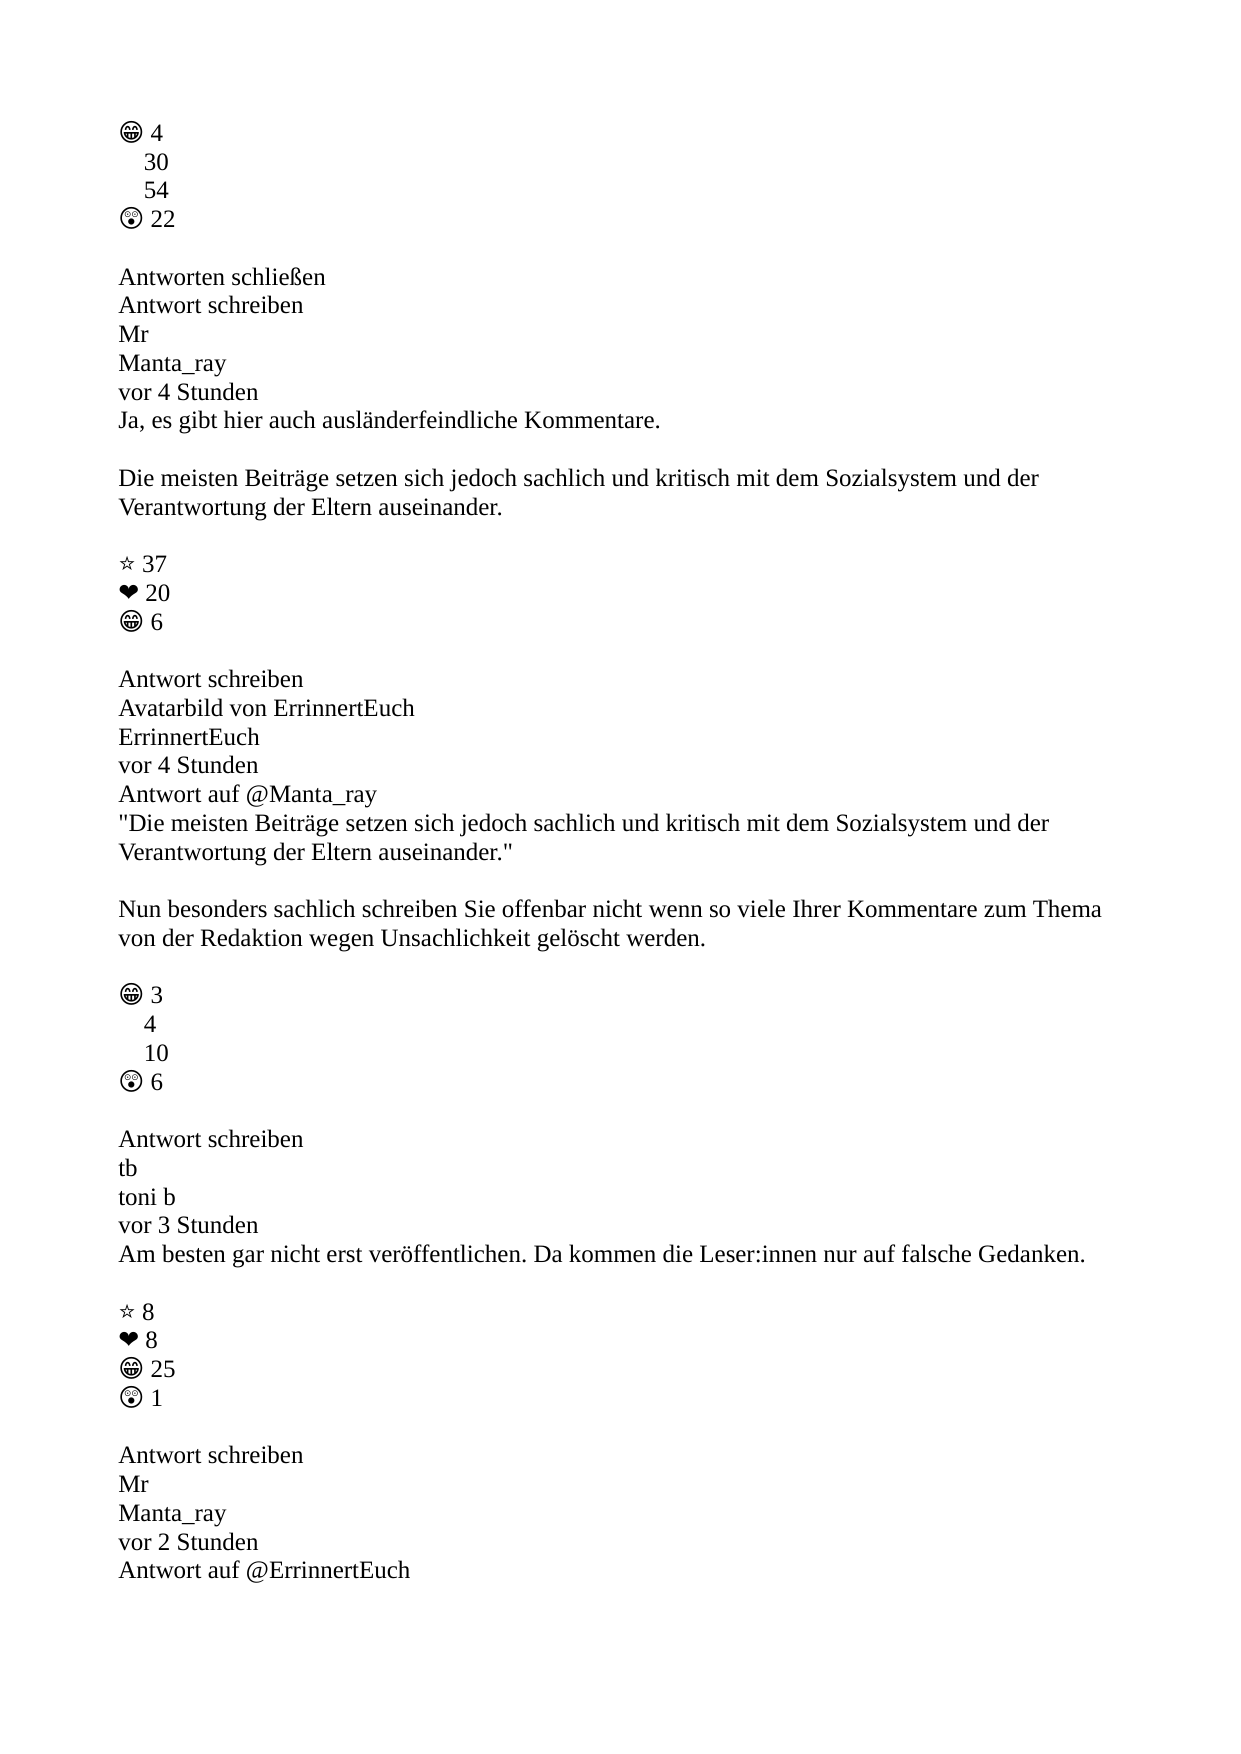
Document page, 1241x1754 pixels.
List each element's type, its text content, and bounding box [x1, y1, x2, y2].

text 😁 3 [118, 981, 1122, 1009]
text ErrinnertEuch [118, 722, 1122, 751]
text 😁 4 [118, 118, 1122, 147]
text 😁 6 [118, 607, 1122, 636]
text toni b [118, 1182, 1122, 1211]
text 😲 22 [118, 204, 1122, 233]
text Ja, es gibt hier auch ausländerfeindliche Kommentare. [118, 406, 1122, 434]
text Antworten schließen [118, 262, 1122, 291]
text ⭐️ 8 [118, 1297, 1122, 1326]
text ❤️ 8 [118, 1326, 1122, 1354]
text Avatarbild von ErrinnertEuch [118, 693, 1122, 722]
text vor 4 Stunden [118, 377, 1122, 406]
text 😁 25 [118, 1354, 1122, 1383]
text Antwort schreiben [118, 291, 1122, 319]
text 😲 1 [118, 1383, 1122, 1412]
text Manta_ray [118, 348, 1122, 377]
text ⭐️ 37 [118, 549, 1122, 578]
text Manta_ray [118, 1498, 1122, 1527]
text Mr [118, 1469, 1122, 1498]
text Antwort schreiben [118, 1441, 1122, 1469]
text 🙁 30 [118, 147, 1122, 176]
text Mr [118, 319, 1122, 348]
text 🤨 54 [118, 176, 1122, 204]
text 😲 6 [118, 1067, 1122, 1096]
text vor 4 Stunden [118, 751, 1122, 779]
text Antwort auf @ErrinnertEuch [118, 1556, 1122, 1584]
text ❤️ 20 [118, 578, 1122, 607]
text "Die meisten Beiträge setzen sich jedoch sachlich und kritisch mit dem Sozialsystem und der Verantwortung der Eltern auseinander." [118, 808, 1122, 866]
text Die meisten Beiträge setzen sich jedoch sachlich und kritisch mit dem Sozialsystem und der Verantwortung der Eltern auseinander. [118, 463, 1122, 521]
text 🙁 4 [118, 1009, 1122, 1038]
text Antwort schreiben [118, 1124, 1122, 1153]
text tb [118, 1153, 1122, 1182]
text Antwort schreiben [118, 664, 1122, 693]
text Am besten gar nicht erst veröffentlichen. Da kommen die Leser:innen nur auf falsche Gedanken. [118, 1239, 1122, 1268]
text Antwort auf @Manta_ray [118, 779, 1122, 808]
text 🤨 10 [118, 1038, 1122, 1067]
text vor 3 Stunden [118, 1211, 1122, 1239]
text Nun besonders sachlich schreiben Sie offenbar nicht wenn so viele Ihrer Kommentare zum Thema von der Redaktion wegen Unsachlichkeit gelöscht werden. [118, 894, 1122, 952]
text vor 2 Stunden [118, 1527, 1122, 1556]
